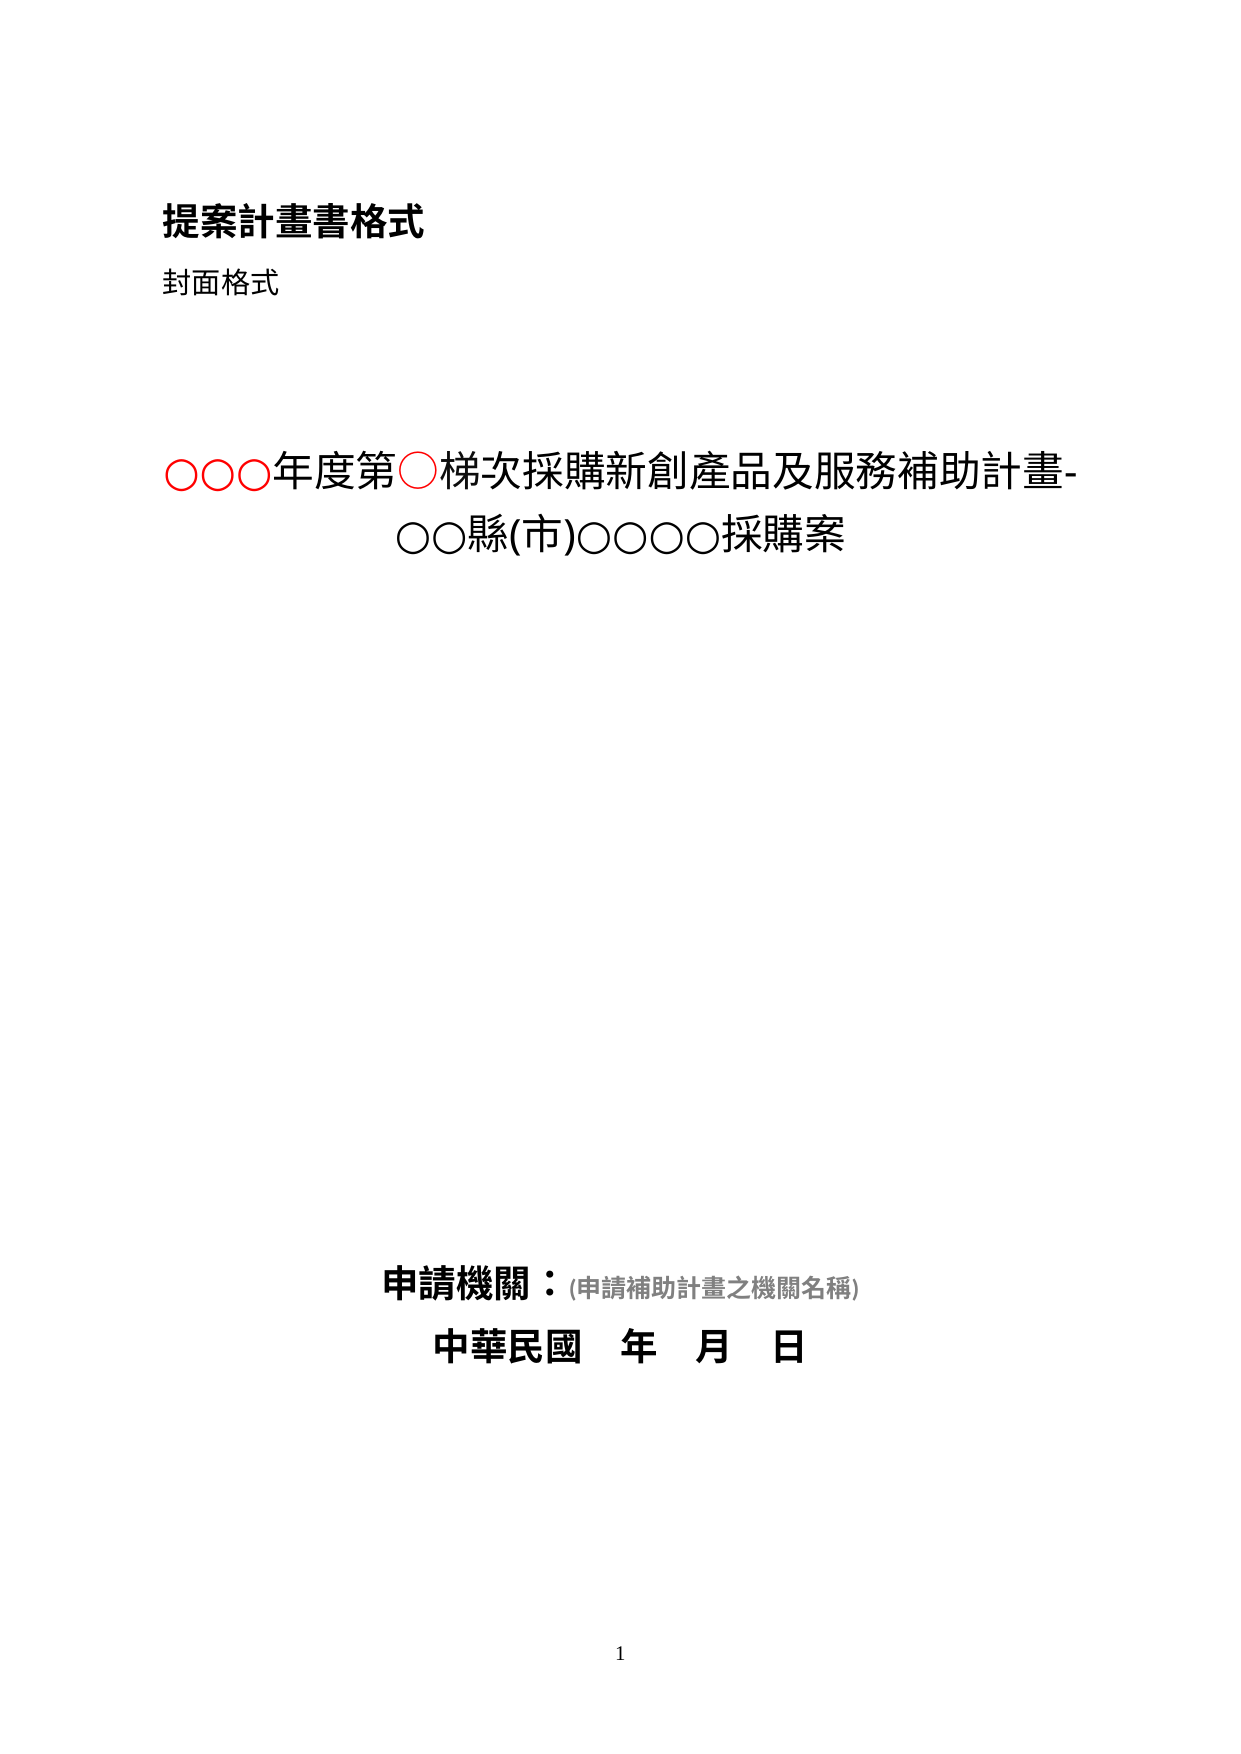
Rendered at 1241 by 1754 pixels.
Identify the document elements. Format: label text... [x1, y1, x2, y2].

text ○○○年度第○梯次採購新創產品及服務補助計畫-○○縣(市)○○○○採購案 [162, 427, 1078, 552]
text 中華民國 年 月 日 [162, 1302, 1078, 1364]
text 申請機關：(申請補助計畫之機關名稱) [162, 1239, 1078, 1302]
text 提案計畫書格式 [162, 177, 1078, 239]
text 封面格式 [162, 239, 1078, 302]
